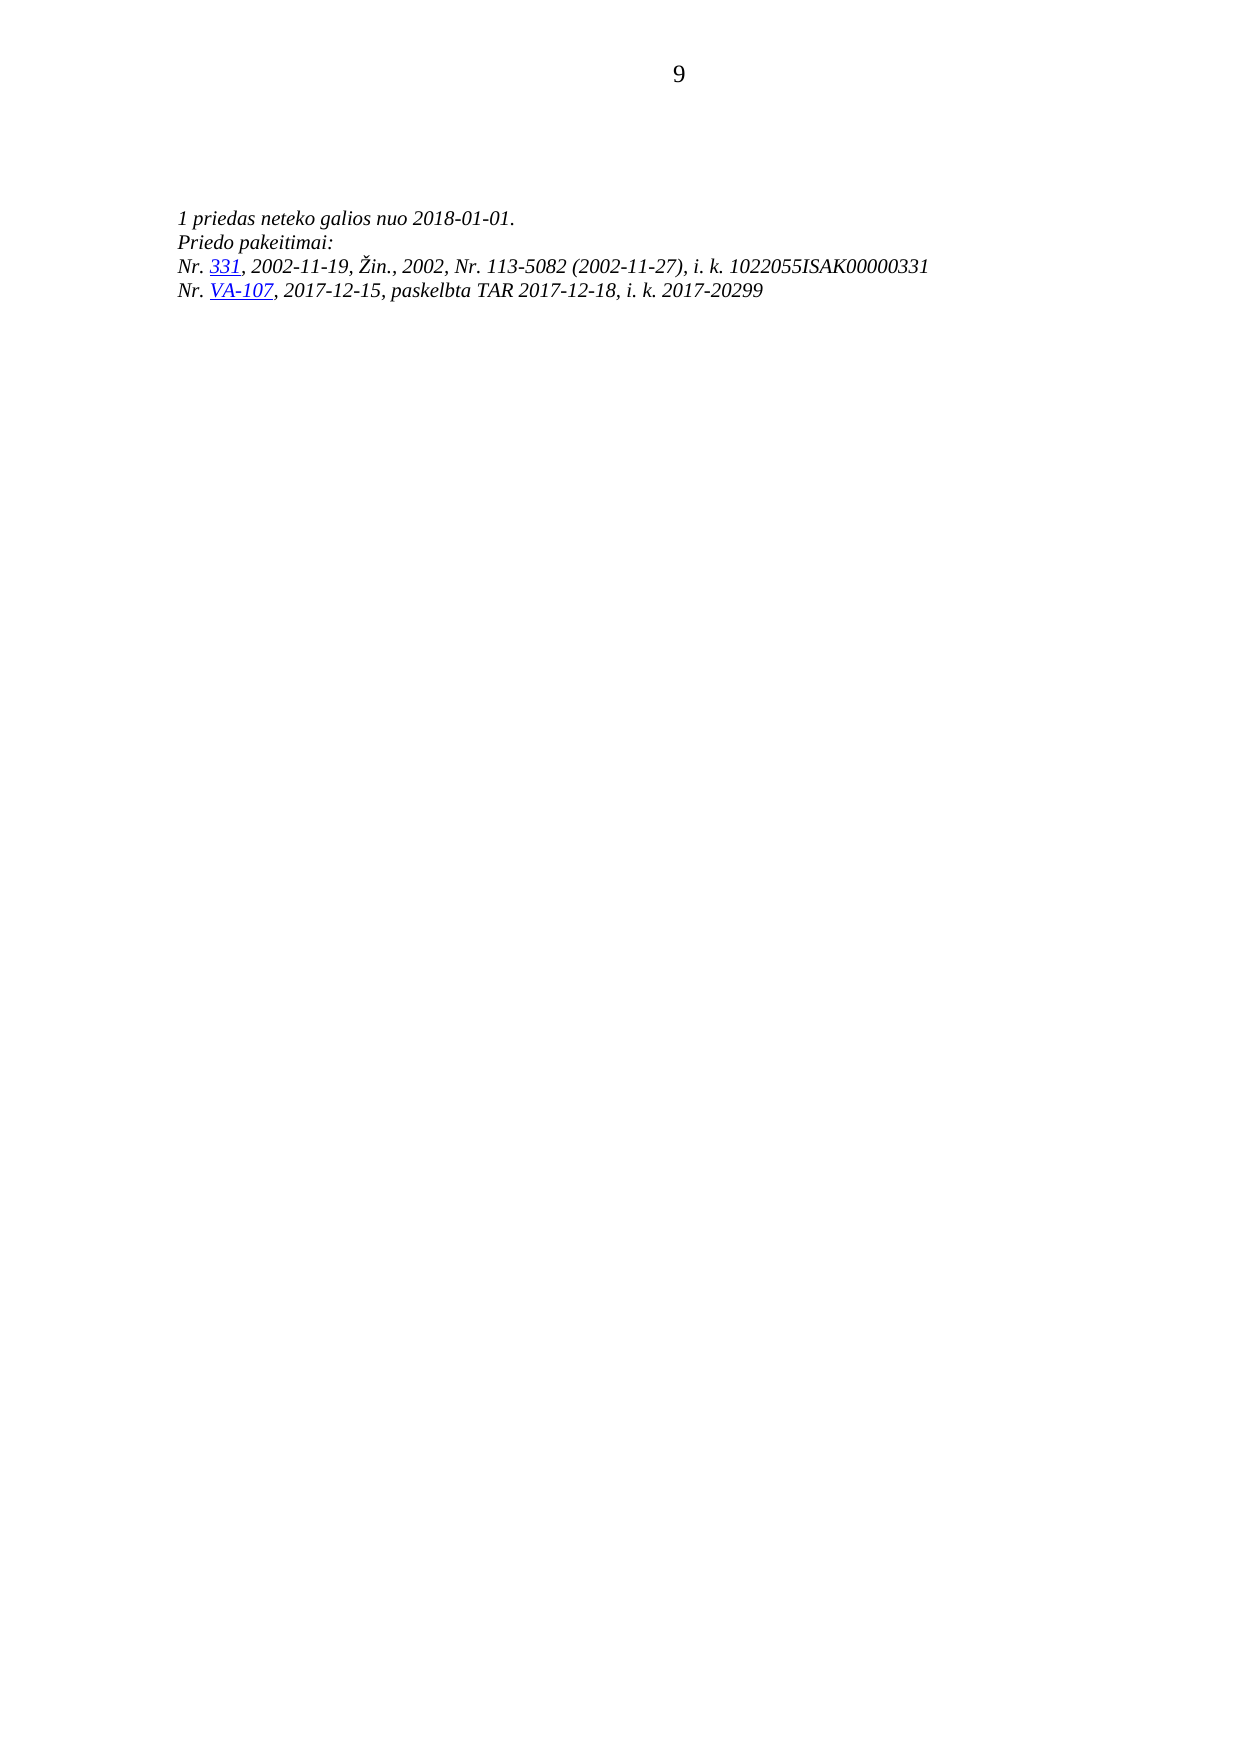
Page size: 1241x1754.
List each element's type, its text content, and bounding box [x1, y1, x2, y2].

text Nr. VA-107, 2017-12-15, paskelbta TAR 2017-12-18, i. k. 2017-20299 [177, 278, 1181, 302]
text Priedo pakeitimai: [177, 230, 1181, 254]
text 1 priedas neteko galios nuo 2018-01-01. [177, 206, 1181, 230]
text Nr. 331, 2002-11-19, Žin., 2002, Nr. 113-5082 (2002-11-27), i. k. 1022055ISAK00000331 [177, 254, 1181, 278]
